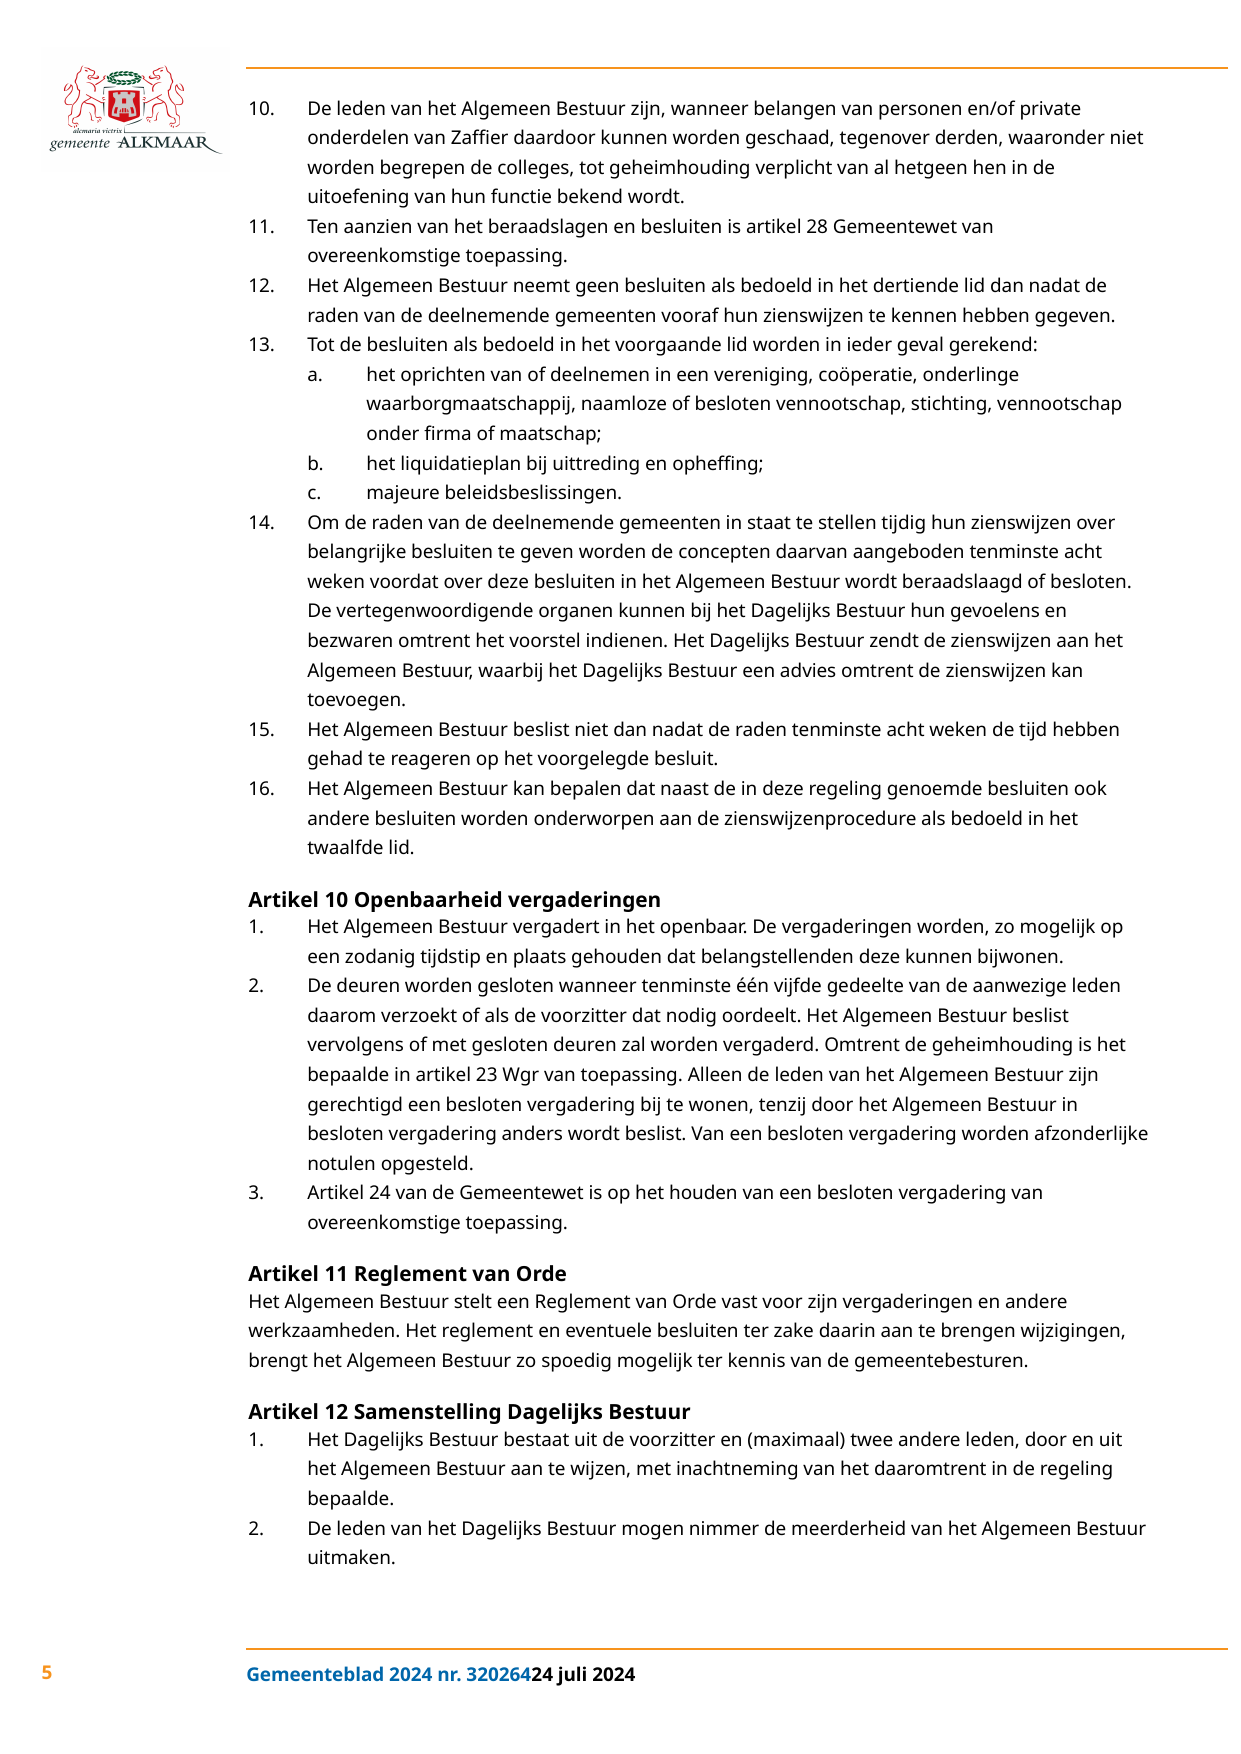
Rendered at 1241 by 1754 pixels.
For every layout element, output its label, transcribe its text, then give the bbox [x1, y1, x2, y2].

list Het Algemeen Bestuur kan bepalen dat naast de in deze regeling genoemde besluiten ook andere besluiten worden onderworpen aan de zienswijzenprocedure als bedoeld in het twaalfde lid. [248, 775, 1152, 860]
list Het Algemeen Bestuur neemt geen besluiten als bedoeld in het dertiende lid dan nadat de raden van de deelnemende gemeenten vooraf hun zienswijzen te kennen hebben gegeven. [248, 272, 1152, 328]
list het liquidatieplan bij uittreding en opheffing; [307, 450, 1152, 476]
list Het Dagelijks Bestuur bestaat uit de voorzitter en (maximaal) twee andere leden, door en uit het Algemeen Bestuur aan te wijzen, met inachtneming van het daaromtrent in de regeling bepaalde. [248, 1426, 1152, 1511]
picture [41, 47, 231, 172]
list Om de raden van de deelnemende gemeenten in staat te stellen tijdig hun zienswijzen over belangrijke besluiten te geven worden de concepten daarvan aangeboden tenminste acht weken voordat over deze besluiten in het Algemeen Bestuur wordt beraadslaagd of besloten. De vertegenwoordigende organen kunnen bij het Dagelijks Bestuur hun gevoelens en bezwaren omtrent het voorstel indienen. Het Dagelijks Bestuur zendt de zienswijzen aan het Algemeen Bestuur, waarbij het Dagelijks Bestuur een advies omtrent de zienswijzen kan toevoegen. [248, 509, 1152, 712]
text Artikel 12 Samenstelling Dagelijks Bestuur [248, 1397, 1152, 1426]
text Het Algemeen Bestuur stelt een Reglement van Orde vast voor zijn vergaderingen en andere werkzaamheden. Het reglement en eventuele besluiten ter zake daarin aan te brengen wijzigingen, brengt het Algemeen Bestuur zo spoedig mogelijk ter kennis van de gemeentebesturen. [248, 1288, 1152, 1373]
list majeure beleidsbeslissingen. [307, 479, 1152, 505]
list Artikel 24 van de Gemeentewet is op het houden van een besloten vergadering van overeenkomstige toepassing. [248, 1179, 1152, 1235]
text Artikel 10 Openbaarheid vergaderingen [248, 885, 1152, 913]
list het oprichten van of deelnemen in een vereniging, coöperatie, onderlinge waarborgmaatschappij, naamloze of besloten vennootschap, stichting, vennootschap onder firma of maatschap; [307, 361, 1152, 446]
list Het Algemeen Bestuur beslist niet dan nadat de raden tenminste acht weken de tijd hebben gehad te reageren op het voorgelegde besluit. [248, 716, 1152, 771]
list De leden van het Algemeen Bestuur zijn, wanneer belangen van personen en/of private onderdelen van Zaffier daardoor kunnen worden geschaad, tegenover derden, waaronder niet worden begrepen de colleges, tot geheimhouding verplicht van al hetgeen hen in de uitoefening van hun functie bekend wordt. [248, 95, 1152, 209]
text Artikel 11 Reglement van Orde [248, 1259, 1152, 1288]
list De deuren worden gesloten wanneer tenminste één vijfde gedeelte van de aanwezige leden daarom verzoekt of als de voorzitter dat nodig oordeelt. Het Algemeen Bestuur beslist vervolgens of met gesloten deuren zal worden vergaderd. Omtrent de geheimhouding is het bepaalde in artikel 23 Wgr van toepassing. Alleen de leden van het Algemeen Bestuur zijn gerechtigd een besloten vergadering bij te wonen, tenzij door het Algemeen Bestuur in besloten vergadering anders wordt beslist. Van een besloten vergadering worden afzonderlijke notulen opgesteld. [248, 972, 1152, 1176]
list Ten aanzien van het beraadslagen en besluiten is artikel 28 Gemeentewet van overeenkomstige toepassing. [248, 213, 1152, 268]
list Tot de besluiten als bedoeld in het voorgaande lid worden in ieder geval gerekend: [248, 331, 1152, 357]
list Het Algemeen Bestuur vergadert in het openbaar. De vergaderingen worden, zo mogelijk op een zodanig tijdstip en plaats gehouden dat belangstellenden deze kunnen bijwonen. [248, 913, 1152, 968]
list De leden van het Dagelijks Bestuur mogen nimmer de meerderheid van het Algemeen Bestuur uitmaken. [248, 1515, 1152, 1570]
